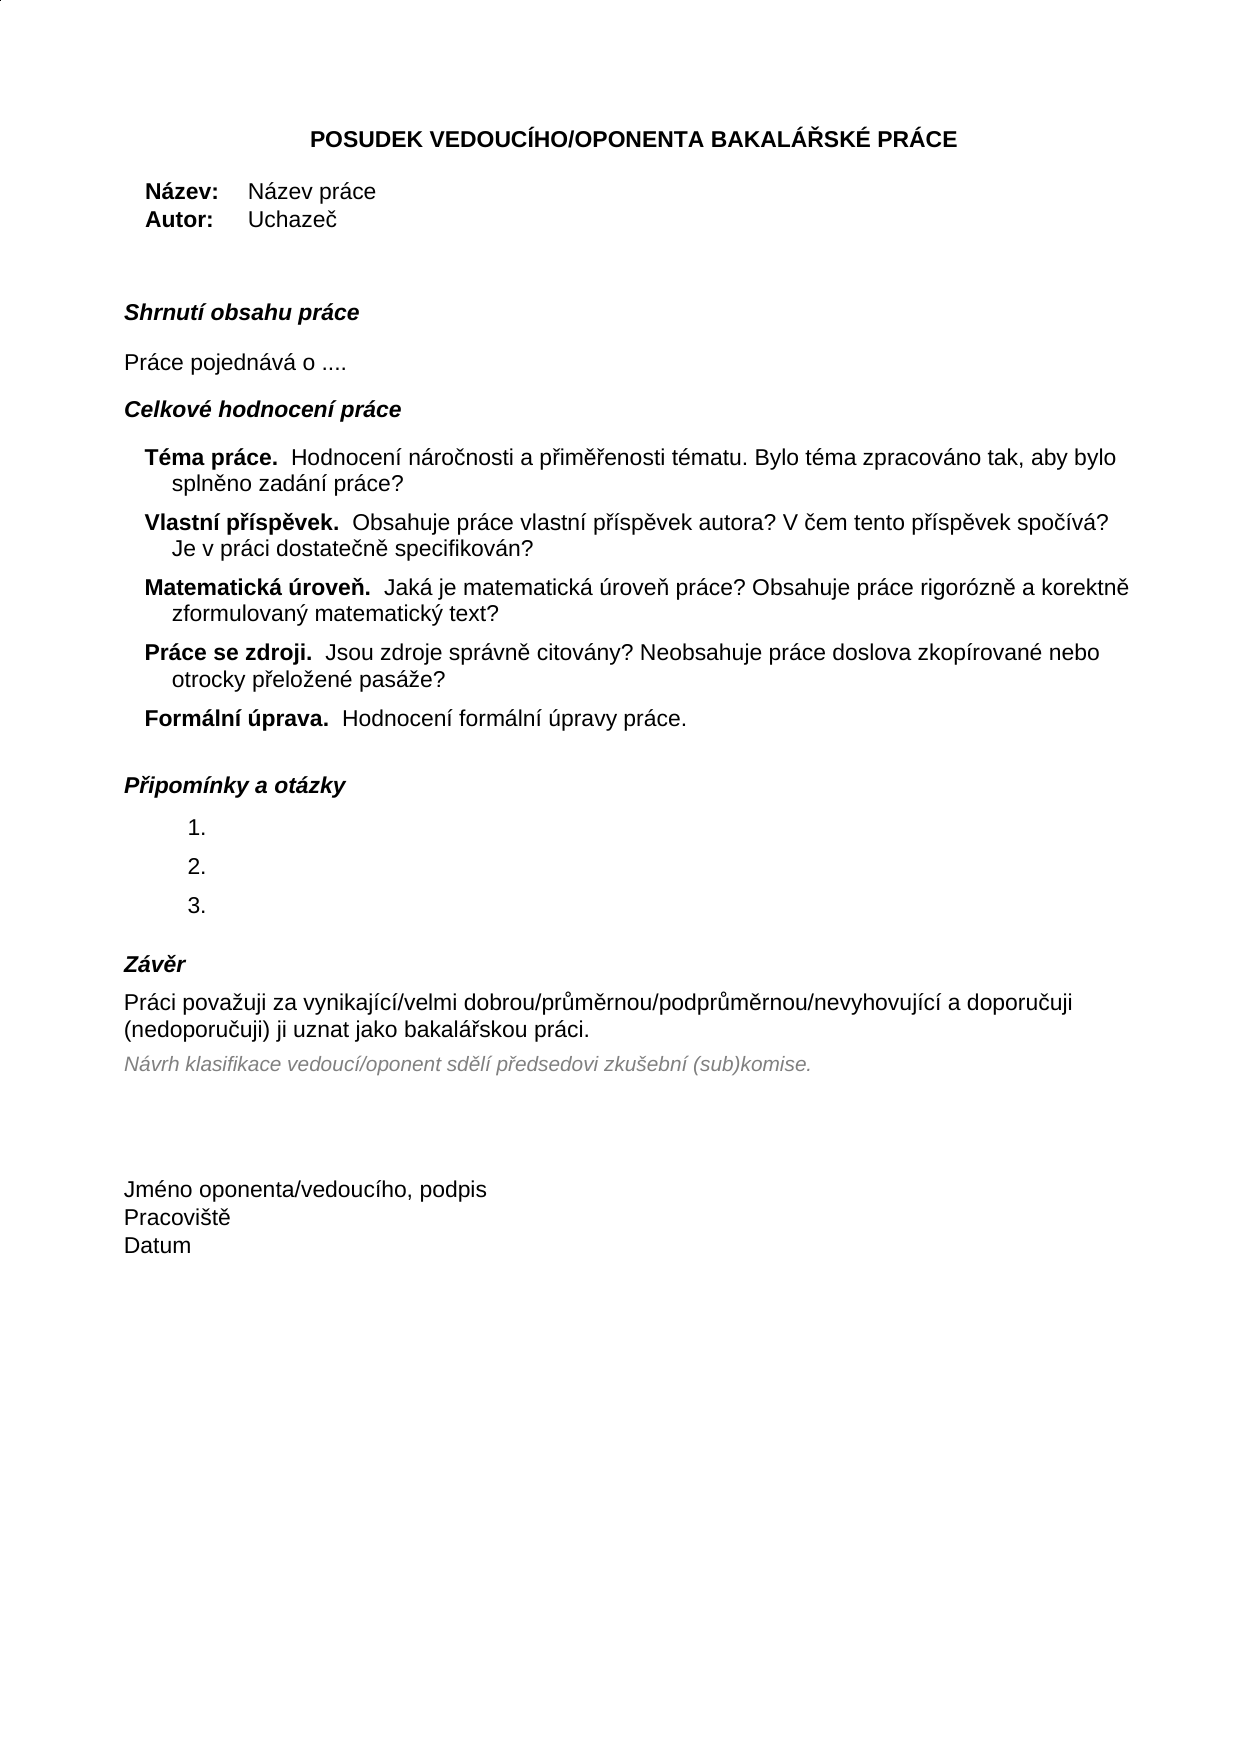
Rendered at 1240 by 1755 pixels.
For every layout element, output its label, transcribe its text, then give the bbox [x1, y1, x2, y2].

text Celkové hodnocení práce [124, 396, 1129, 423]
text Matematická úroveň. Jaká je matematická úroveň práce? Obsahuje práce rigorózně a korektně zformulovaný matematický text? [144, 574, 1129, 627]
text Název: Název práce [145, 178, 1129, 204]
text Autor: Uchazeč [145, 206, 1129, 233]
text Návrh klasiﬁkace vedoucí/oponent sdělí předsedovi zkušební (sub)komise. [124, 1052, 1129, 1076]
text Posudek vedoucího/oponenta bakalářské práce [310, 126, 1129, 152]
text Shrnutí obsahu práce [124, 299, 1129, 325]
text Práce se zdroji. Jsou zdroje správně citovány? Neobsahuje práce doslova zkopírované nebo otrocky přeložené pasáže? [144, 639, 1129, 692]
text Jméno oponenta/vedoucího, podpis [124, 1176, 1117, 1202]
text Pracoviště [124, 1204, 585, 1231]
text Práci považuji za vynikající/velmi dobrou/průměrnou/podprůměrnou/nevyhovující a doporučuji (nedoporučuji) ji uznat jako bakalářskou práci. [124, 989, 1129, 1042]
text Datum [124, 1232, 1129, 1259]
text Téma práce. Hodnocení náročnosti a přiměřenosti tématu. Bylo téma zpracováno tak, aby bylo splněno zadání práce? [144, 444, 1129, 496]
text Práce pojednává o .... [124, 349, 1129, 376]
text Závěr [124, 951, 1129, 978]
text Formální úprava. Hodnocení formální úpravy práce. [144, 704, 1129, 731]
text Připomínky a otázky [124, 772, 1129, 798]
text Vlastní příspěvek. Obsahuje práce vlastní příspěvek autora? V čem tento příspěvek spočívá? Je v práci dostatečně speciﬁkován? [144, 509, 1129, 562]
